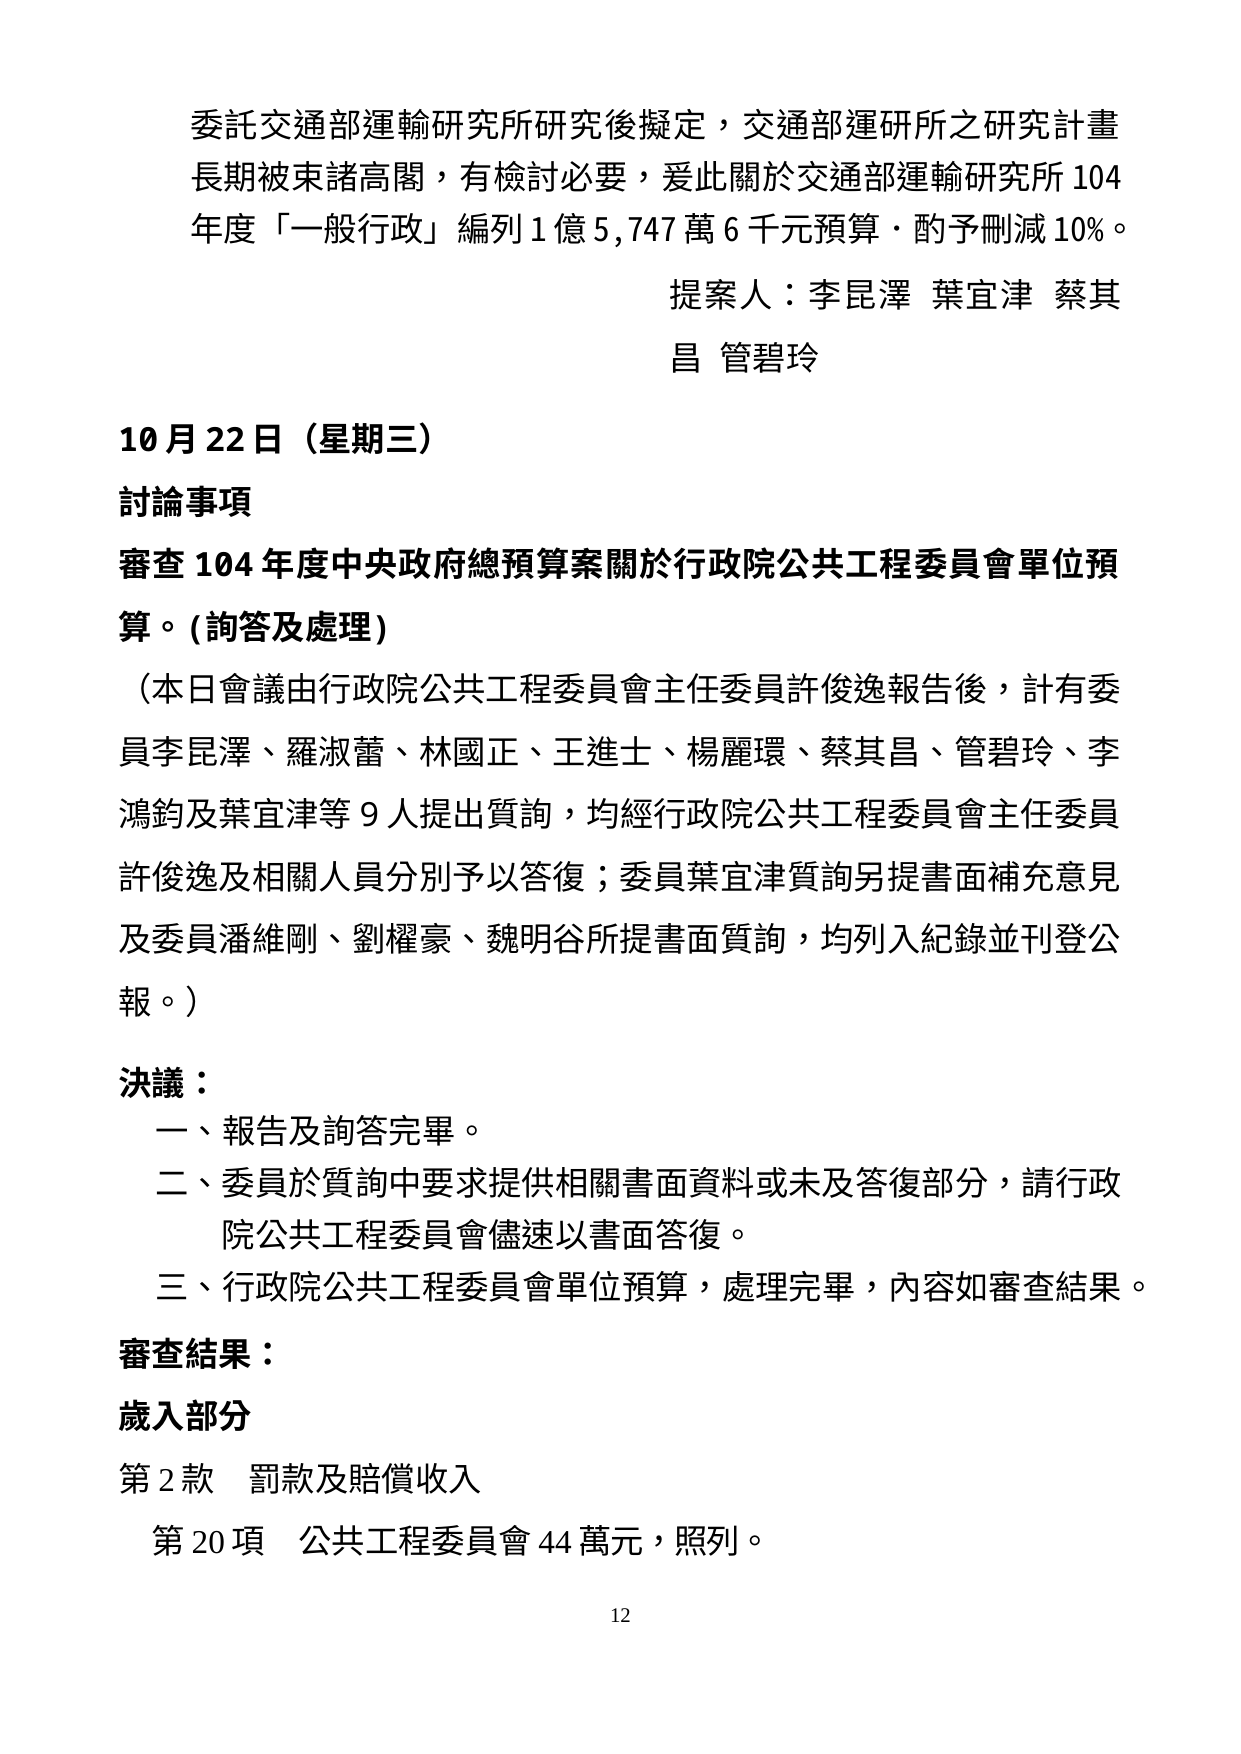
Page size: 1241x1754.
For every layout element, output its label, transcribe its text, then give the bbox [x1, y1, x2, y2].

text 歲入部分 [118, 1373, 1122, 1435]
text 討論事項 [118, 458, 1122, 521]
text 審查結果： [118, 1310, 1122, 1373]
text 二、委員於質詢中要求提供相關書面資料或未及答復部分，請行政院公共工程委員會儘速以書面答復。 [155, 1154, 1122, 1258]
text 10月22日（星期三） [118, 396, 1122, 458]
text 第2款 罰款及賠償收入 [118, 1435, 1122, 1498]
text 3.交通部運輸研究所每年完成100多項研究計畫，惟交通部或其他附屬機構採用極低．即便交通部在實行任何政策之前，也未委託交通部運輸研究所研究後擬定，交通部運研所之研究計畫長期被束諸高閣，有檢討必要，爰此關於交通部運輸研究所104年度「一般行政」編列1億5,747萬6千元預算．酌予刪減10%。 [154, 96, 1122, 252]
text 一、報告及詢答完畢。 [118, 1102, 1122, 1154]
text 提案人：李昆澤 葉宜津 蔡其昌 管碧玲 [669, 252, 1122, 377]
text 第20項 公共工程委員會44萬元，照列。 [151, 1498, 1122, 1560]
text （本日會議由行政院公共工程委員會主任委員許俊逸報告後，計有委員李昆澤、羅淑蕾、林國正、王進士、楊麗環、蔡其昌、管碧玲、李鴻鈞及葉宜津等9人提出質詢，均經行政院公共工程委員會主任委員許俊逸及相關人員分別予以答復；委員葉宜津質詢另提書面補充意見，及委員潘維剛、劉櫂豪、魏明谷所提書面質詢，均列入紀錄並刊登公報。） [118, 646, 1122, 1021]
text 審查104年度中央政府總預算案關於行政院公共工程委員會單位預算。(詢答及處理) [118, 521, 1122, 646]
text 三、行政院公共工程委員會單位預算，處理完畢，內容如審查結果。 [118, 1258, 1122, 1310]
text 決議： [118, 1039, 1122, 1102]
